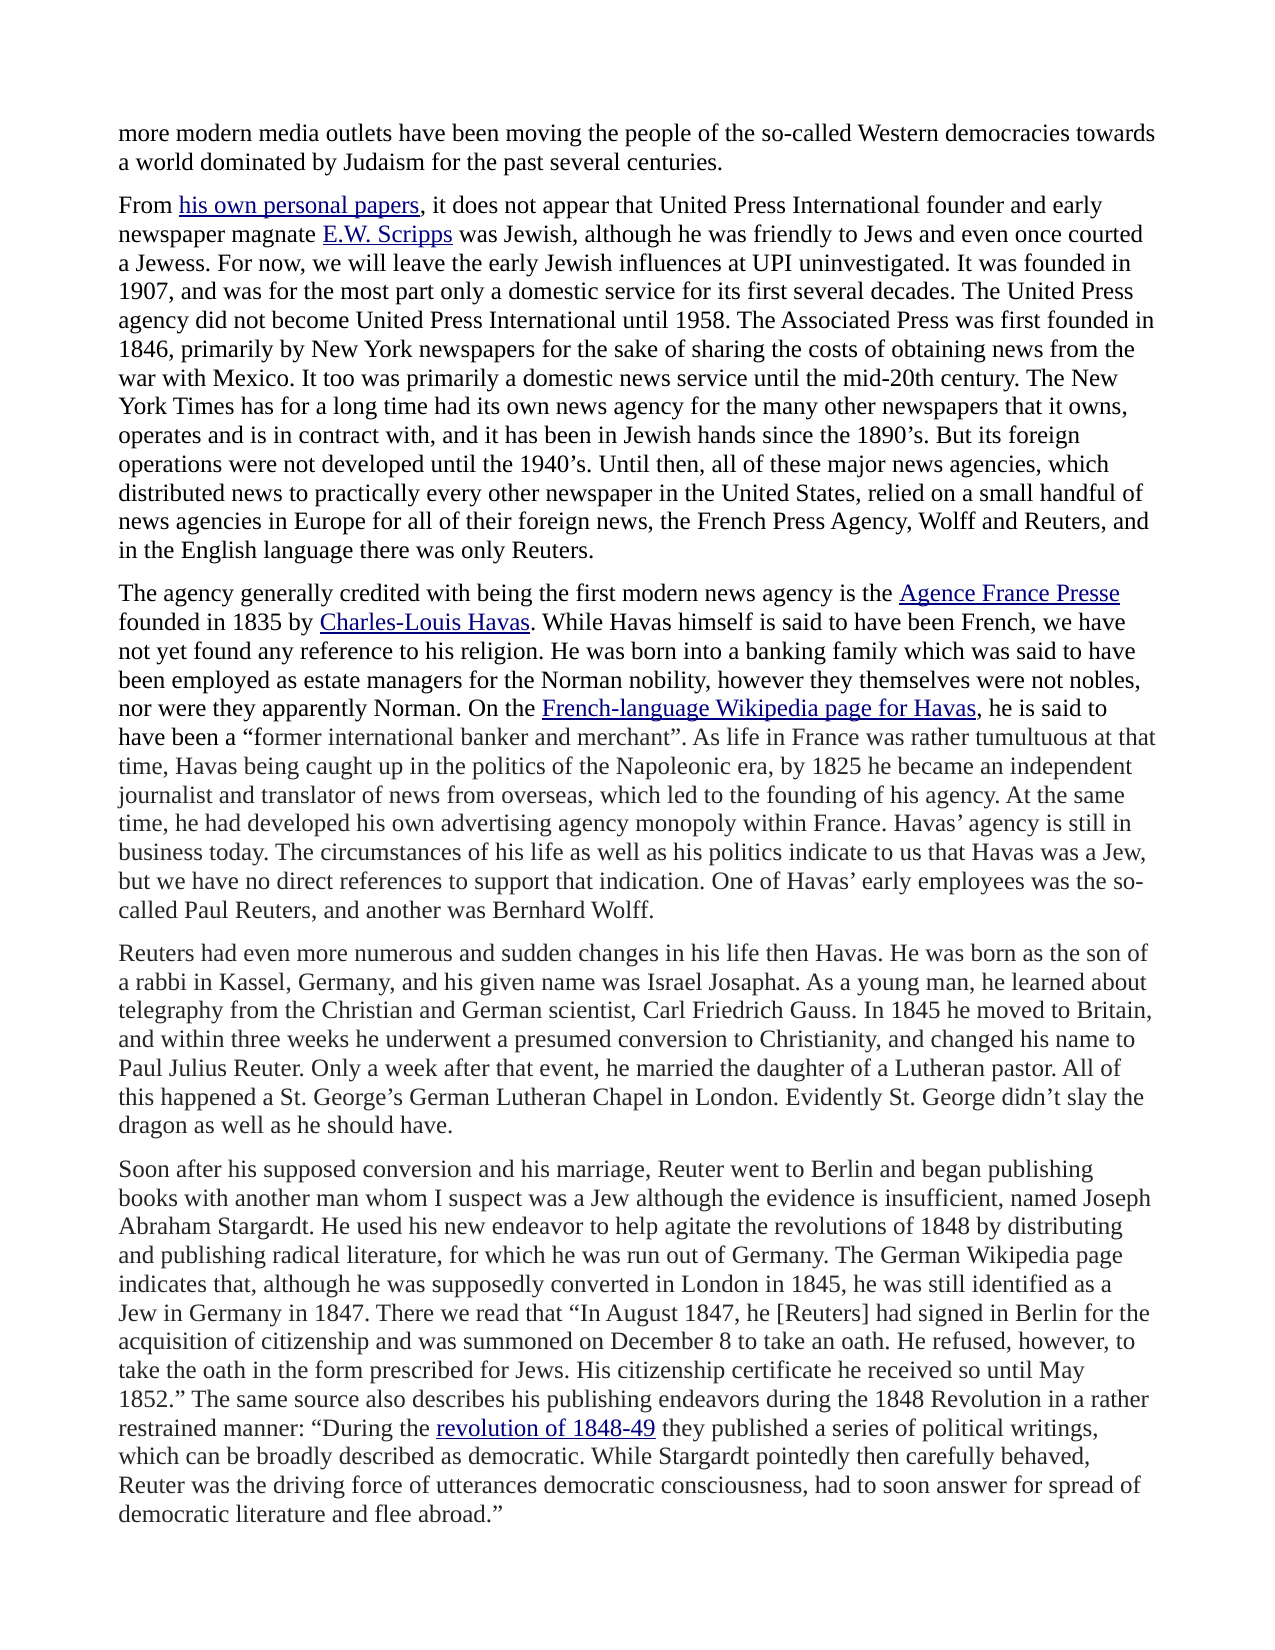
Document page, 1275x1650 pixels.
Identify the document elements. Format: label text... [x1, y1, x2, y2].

text more modern media outlets have been moving the people of the so-called Western democracies towards a world dominated by Judaism for the past several centuries. [118, 118, 1157, 176]
text Reuters had even more numerous and sudden changes in his life then Havas. He was born as the son of a rabbi in Kassel, Germany, and his given name was Israel Josaphat. As a young man, he learned about telegraphy from the Christian and German scientist, Carl Friedrich Gauss. In 1845 he moved to Britain, and within three weeks he underwent a presumed conversion to Christianity, and changed his name to Paul Julius Reuter. Only a week after that event, he married the daughter of a Lutheran pastor. All of this happened a St. George’s German Lutheran Chapel in London. Evidently St. George didn’t slay the dragon as well as he should have. [118, 938, 1157, 1139]
text The agency generally credited with being the first modern news agency is the Agence France Presse founded in 1835 by Charles-Louis Havas. While Havas himself is said to have been French, we have not yet found any reference to his religion. He was born into a banking family which was said to have been employed as estate managers for the Norman nobility, however they themselves were not nobles, nor were they apparently Norman. On the French-language Wikipedia page for Havas, he is said to have been a “former international banker and merchant”. As life in France was rather tumultuous at that time, Havas being caught up in the politics of the Napoleonic era, by 1825 he became an independent journalist and translator of news from overseas, which led to the founding of his agency. At the same time, he had developed his own advertising agency monopoly within France. Havas’ agency is still in business today. The circumstances of his life as well as his politics indicate to us that Havas was a Jew, but we have no direct references to support that indication. One of Havas’ early employees was the so-called Paul Reuters, and another was Bernhard Wolff. [118, 578, 1157, 923]
text Soon after his supposed conversion and his marriage, Reuter went to Berlin and began publishing books with another man whom I suspect was a Jew although the evidence is insufficient, named Joseph Abraham Stargardt. He used his new endeavor to help agitate the revolutions of 1848 by distributing and publishing radical literature, for which he was run out of Germany. The German Wikipedia page indicates that, although he was supposedly converted in London in 1845, he was still identified as a Jew in Germany in 1847. There we read that “In August 1847, he [Reuters] had signed in Berlin for the acquisition of citizenship and was summoned on December 8 to take an oath. He refused, however, to take the oath in the form prescribed for Jews. His citizenship certificate he received so until May 1852.” The same source also describes his publishing endeavors during the 1848 Revolution in a rather restrained manner: “During the revolution of 1848-49 they published a series of political writings, which can be broadly described as democratic. While Stargardt pointedly then carefully behaved, Reuter was the driving force of utterances democratic consciousness, had to soon answer for spread of democratic literature and flee abroad.” [118, 1154, 1157, 1528]
text From his own personal papers, it does not appear that United Press International founder and early newspaper magnate E.W. Scripps was Jewish, although he was friendly to Jews and even once courted a Jewess. For now, we will leave the early Jewish influences at UPI uninvestigated. It was founded in 1907, and was for the most part only a domestic service for its first several decades. The United Press agency did not become United Press International until 1958. The Associated Press was first founded in 1846, primarily by New York newspapers for the sake of sharing the costs of obtaining news from the war with Mexico. It too was primarily a domestic news service until the mid-20th century. The New York Times has for a long time had its own news agency for the many other newspapers that it owns, operates and is in contract with, and it has been in Jewish hands since the 1890’s. But its foreign operations were not developed until the 1940’s. Until then, all of these major news agencies, which distributed news to practically every other newspaper in the United States, relied on a small handful of news agencies in Europe for all of their foreign news, the French Press Agency, Wolff and Reuters, and in the English language there was only Reuters. [118, 190, 1157, 564]
